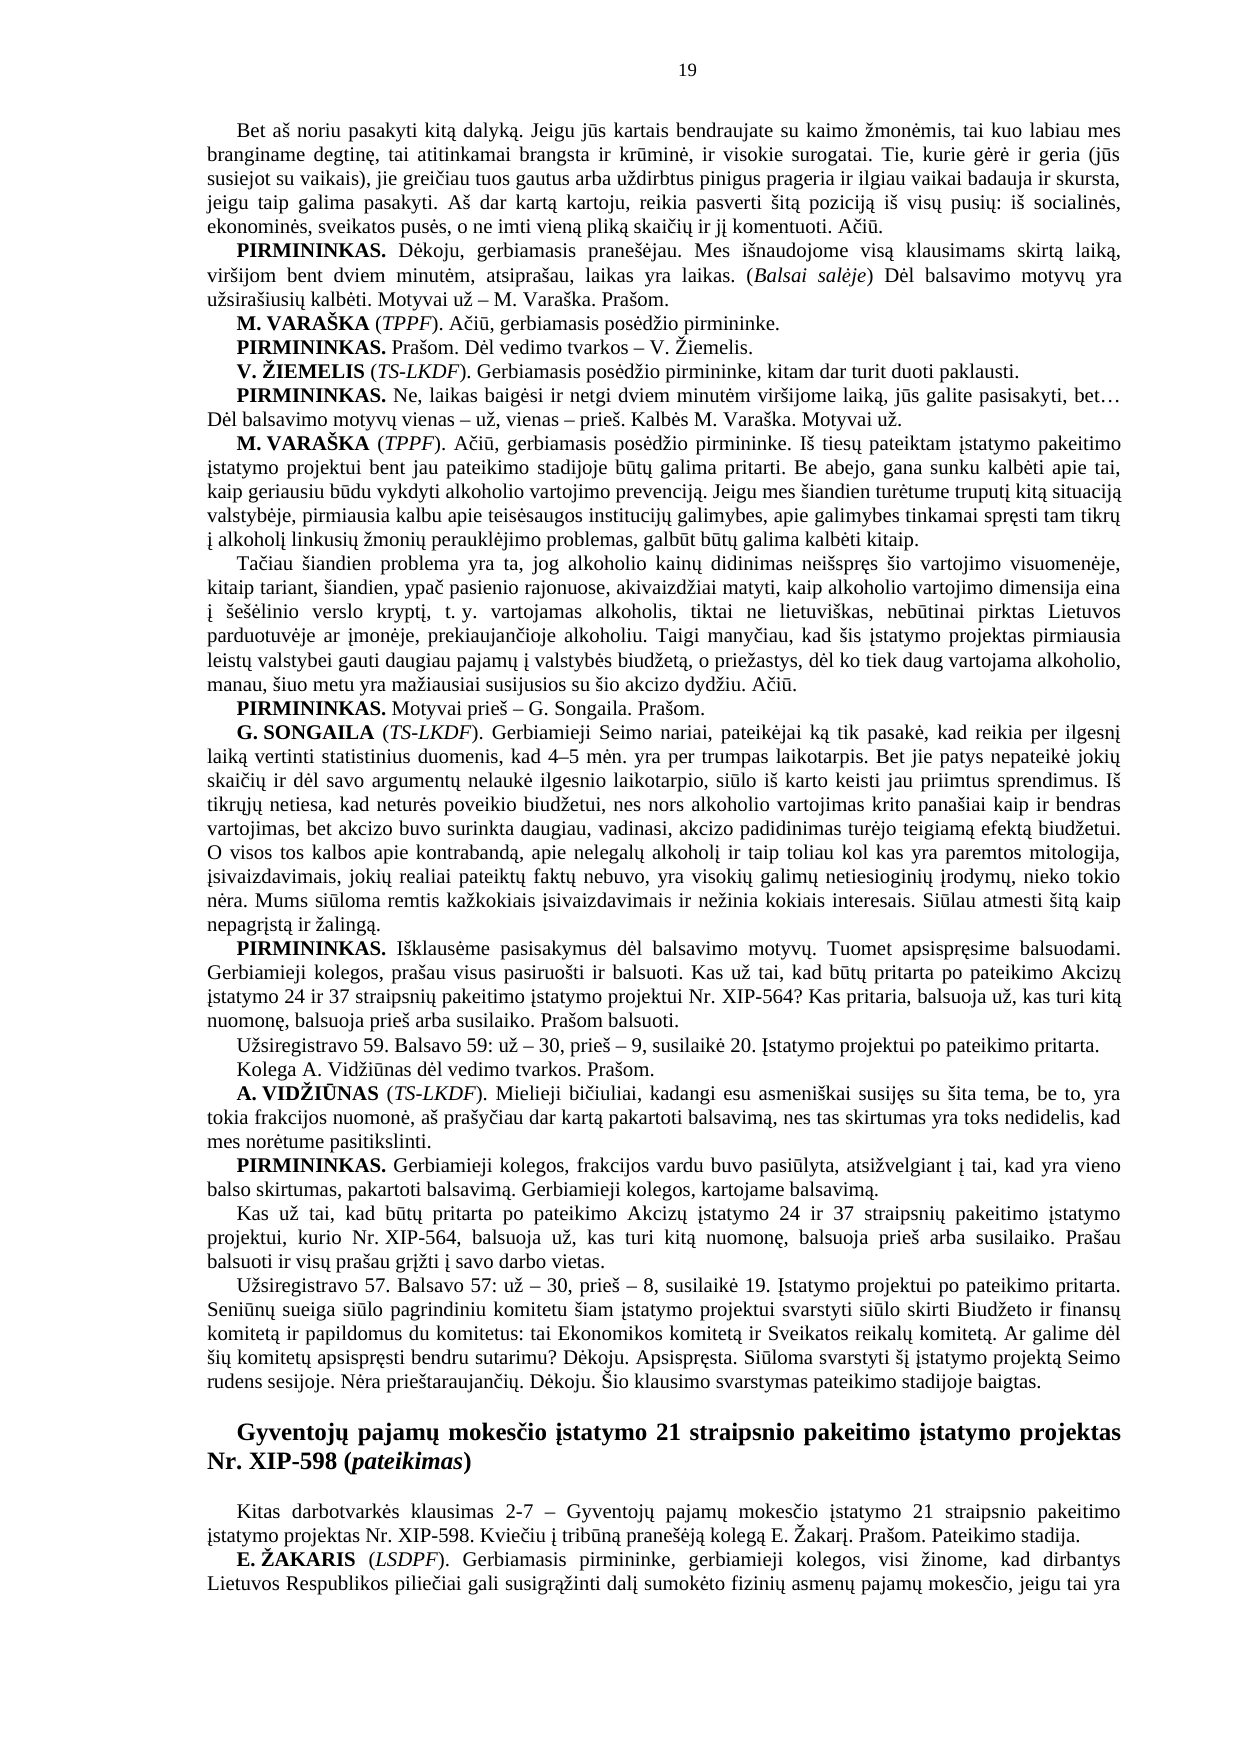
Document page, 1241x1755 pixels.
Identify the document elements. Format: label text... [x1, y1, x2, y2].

text PIRMININKAS. Motyvai prieš – G. Songaila. Prašom. [207, 696, 1122, 720]
text M. VARAŠKA (TPPF). Ačiū, gerbiamasis posėdžio pirmininke. Iš tiesų pateiktam įstatymo pakeitimo įstatymo projektui bent jau pateikimo stadijoje būtų galima pritarti. Be abejo, gana sunku kalbėti apie tai, kaip geriausiu būdu vykdyti alkoholio vartojimo prevenciją. Jeigu mes šiandien turėtume truputį kitą situaciją valstybėje, pirmiausia kalbu apie teisėsaugos institucijų galimybes, apie galimybes tinkamai spręsti tam tikrų į alkoholį linkusių žmonių perauklėjimo problemas, galbūt būtų galima kalbėti kitaip. [207, 431, 1122, 551]
text Kas už tai, kad būtų pritarta po pateikimo Akcizų įstatymo 24 ir 37 straipsnių pakeitimo įstatymo projektui, kurio Nr. XIP-564, balsuoja už, kas turi kitą nuomonę, balsuoja prieš arba susilaiko. Prašau balsuoti ir visų prašau grįžti į savo darbo vietas. [207, 1201, 1122, 1273]
text M. VARAŠKA (TPPF). Ačiū, gerbiamasis posėdžio pirmininke. [207, 311, 1122, 335]
text Kitas darbotvarkės klausimas 2-7 – Gyventojų pajamų mokesčio įstatymo 21 straipsnio pakeitimo įstatymo projektas Nr. XIP-598. Kviečiu į tribūną pranešėją kolegą E. Žakarį. Prašom. Pateikimo stadija. [207, 1499, 1122, 1547]
text V. ŽIEMELIS (TS-LKDF). Gerbiamasis posėdžio pirmininke, kitam dar turit duoti paklausti. [207, 359, 1122, 383]
text Užsiregistravo 59. Balsavo 59: už – 30, prieš – 9, susilaikė 20. Įstatymo projektui po pateikimo pritarta. [207, 1032, 1122, 1057]
text PIRMININKAS. Dėkoju, gerbiamasis pranešėjau. Mes išnaudojome visą klausimams skirtą laiką, viršijom bent dviem minutėm, atsiprašau, laikas yra laikas. (Balsai salėje) Dėl balsavimo motyvų yra užsirašiusių kalbėti. Motyvai už – M. Varaška. Prašom. [207, 238, 1122, 311]
text PIRMININKAS. Išklausėme pasisakymus dėl balsavimo motyvų. Tuomet apsispręsime balsuodami. Gerbiamieji kolegos, prašau visus pasiruošti ir balsuoti. Kas už tai, kad būtų pritarta po pateikimo Akcizų įstatymo 24 ir 37 straipsnių pakeitimo įstatymo projektui Nr. XIP-564? Kas pritaria, balsuoja už, kas turi kitą nuomonę, balsuoja prieš arba susilaiko. Prašom balsuoti. [207, 936, 1122, 1032]
text Tačiau šiandien problema yra ta, jog alkoholio kainų didinimas neišspręs šio vartojimo visuomenėje, kitaip tariant, šiandien, ypač pasienio rajonuose, akivaizdžiai matyti, kaip alkoholio vartojimo dimensija eina į šešėlinio verslo kryptį, t. y. vartojamas alkoholis, tiktai ne lietuviškas, nebūtinai pirktas Lietuvos parduotuvėje ar įmonėje, prekiaujančioje alkoholiu. Taigi manyčiau, kad šis įstatymo projektas pirmiausia leistų valstybei gauti daugiau pajamų į valstybės biudžetą, o priežastys, dėl ko tiek daug vartojama alkoholio, manau, šiuo metu yra mažiausiai susijusios su šio akcizo dydžiu. Ačiū. [207, 551, 1122, 696]
text Užsiregistravo 57. Balsavo 57: už – 30, prieš – 8, susilaikė 19. Įstatymo projektui po pateikimo pritarta. Seniūnų sueiga siūlo pagrindiniu komitetu šiam įstatymo projektui svarstyti siūlo skirti Biudžeto ir finansų komitetą ir papildomus du komitetus: tai Ekonomikos komitetą ir Sveikatos reikalų komitetą. Ar galime dėl šių komitetų apsispręsti bendru sutarimu? Dėkoju. Apsispręsta. Siūloma svarstyti šį įstatymo projektą Seimo rudens sesijoje. Nėra prieštaraujančių. Dėkoju. Šio klausimo svarstymas pateikimo stadijoje baigtas. [207, 1273, 1122, 1393]
text G. SONGAILA (TS-LKDF). Gerbiamieji Seimo nariai, pateikėjai ką tik pasakė, kad reikia per ilgesnį laiką vertinti statistinius duomenis, kad 4–5 mėn. yra per trumpas laikotarpis. Bet jie patys nepateikė jokių skaičių ir dėl savo argumentų nelaukė ilgesnio laikotarpio, siūlo iš karto keisti jau priimtus sprendimus. Iš tikrųjų netiesa, kad neturės poveikio biudžetui, nes nors alkoholio vartojimas krito panašiai kaip ir bendras vartojimas, bet akcizo buvo surinkta daugiau, vadinasi, akcizo padidinimas turėjo teigiamą efektą biudžetui. O visos tos kalbos apie kontrabandą, apie nelegalų alkoholį ir taip toliau kol kas yra paremtos mitologija, įsivaizdavimais, jokių realiai pateiktų faktų nebuvo, yra visokių galimų netiesioginių įrodymų, nieko tokio nėra. Mums siūloma remtis kažkokiais įsivaizdavimais ir nežinia kokiais interesais. Siūlau atmesti šitą kaip nepagrįstą ir žalingą. [207, 720, 1122, 936]
text Kolega A. Vidžiūnas dėl vedimo tvarkos. Prašom. [207, 1057, 1122, 1081]
text PIRMININKAS. Gerbiamieji kolegos, frakcijos vardu buvo pasiūlyta, atsižvelgiant į tai, kad yra vieno balso skirtumas, pakartoti balsavimą. Gerbiamieji kolegos, kartojame balsavimą. [207, 1153, 1122, 1201]
text A. VIDŽIŪNAS (TS-LKDF). Mielieji bičiuliai, kadangi esu asmeniškai susijęs su šita tema, be to, yra tokia frakcijos nuomonė, aš prašyčiau dar kartą pakartoti balsavimą, nes tas skirtumas yra toks nedidelis, kad mes norėtume pasitikslinti. [207, 1081, 1122, 1153]
text E. ŽAKARIS (LSDPF). Gerbiamasis pirmininke, gerbiamieji kolegos, visi žinome, kad dirbantys Lietuvos Respublikos piliečiai gali susigrąžinti dalį sumokėto fizinių asmenų pajamų mokesčio, jeigu tai yra [207, 1547, 1122, 1595]
text PIRMININKAS. Ne, laikas baigėsi ir netgi dviem minutėm viršijome laiką, jūs galite pasisakyti, bet… Dėl balsavimo motyvų vienas – už, vienas – prieš. Kalbės M. Varaška. Motyvai už. [207, 383, 1122, 431]
text Gyventojų pajamų mokesčio įstatymo 21 straipsnio pakeitimo įstatymo projektas Nr. XIP-598 (pateikimas) [207, 1417, 1122, 1475]
text Bet aš noriu pasakyti kitą dalyką. Jeigu jūs kartais bendraujate su kaimo žmonėmis, tai kuo labiau mes branginame degtinę, tai atitinkamai brangsta ir krūminė, ir visokie surogatai. Tie, kurie gėrė ir geria (jūs susiejot su vaikais), jie greičiau tuos gautus arba uždirbtus pinigus prageria ir ilgiau vaikai badauja ir skursta, jeigu taip galima pasakyti. Aš dar kartą kartoju, reikia pasverti šitą poziciją iš visų pusių: iš socialinės, ekonominės, sveikatos pusės, o ne imti vieną pliką skaičių ir jį komentuoti. Ačiū. [207, 118, 1122, 238]
text PIRMININKAS. Prašom. Dėl vedimo tvarkos – V. Žiemelis. [207, 335, 1122, 359]
